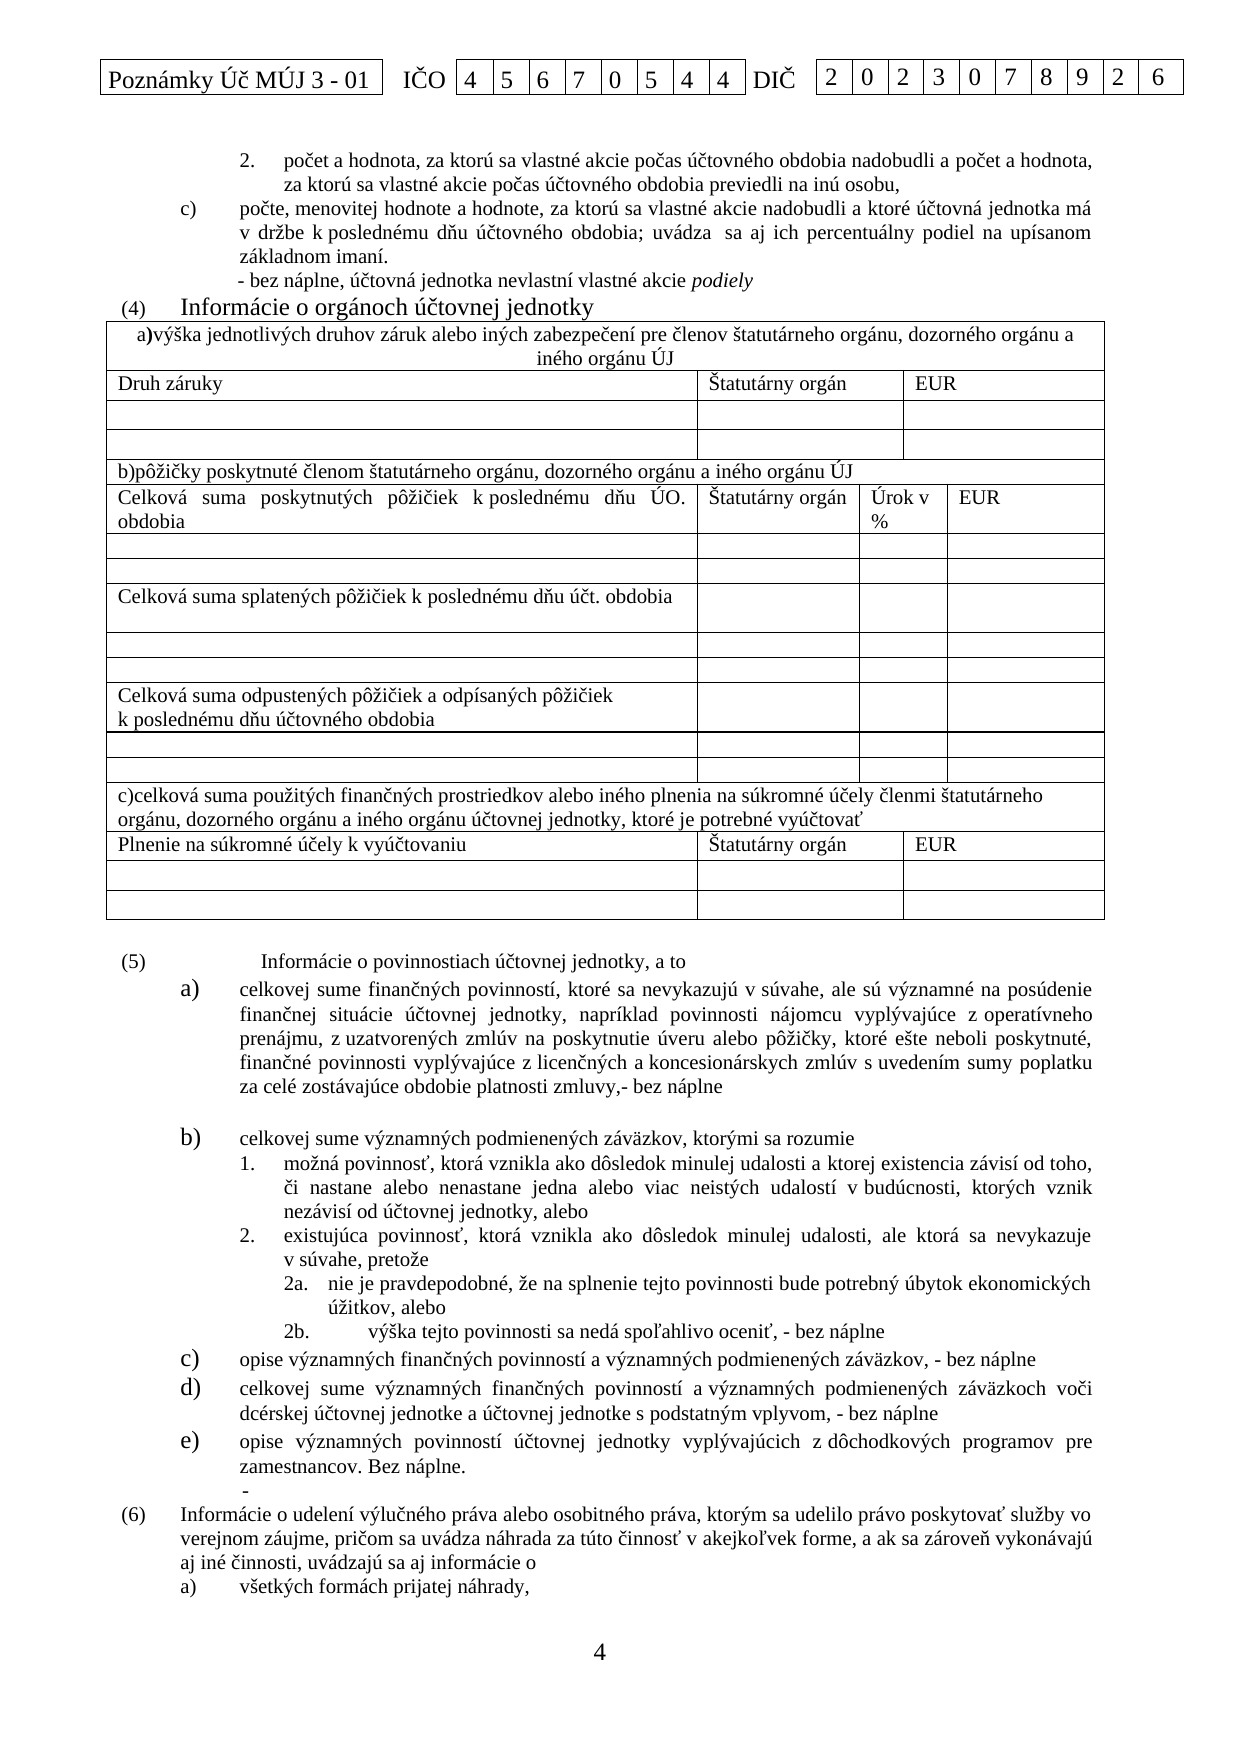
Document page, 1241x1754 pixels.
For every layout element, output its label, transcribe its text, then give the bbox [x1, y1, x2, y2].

list celkovej sume významných podmienených záväzkov, ktorými sa rozumie [180, 1122, 1092, 1151]
table_cell [698, 430, 903, 458]
table_cell Celková suma poskytnutých pôžičiek k poslednému dňu ÚO. obdobia [107, 485, 697, 533]
table_cell [698, 559, 859, 583]
text - [106, 1478, 1092, 1502]
table_cell [948, 758, 1104, 782]
list existujúca povinnosť, ktorá vznikla ako dôsledok minulej udalosti, ale ktorá sa nevykazuje v súvahe, pretože [239, 1223, 1092, 1271]
list celkovej sume významných finančných povinností a významných podmienených záväzkoch voči dcérskej účtovnej jednotke a účtovnej jednotke s podstatným vplyvom, - bez náplne [180, 1372, 1092, 1425]
table_cell [698, 733, 859, 757]
table_cell [107, 891, 697, 919]
table_cell [948, 559, 1104, 583]
table_cell [698, 658, 859, 682]
list možná povinnosť, ktorá vznikla ako dôsledok minulej udalosti a ktorej existencia závisí od toho, či nastane alebo nenastane jedna alebo viac neistých udalostí v budúcnosti, ktorých vznik nezávisí od účtovnej jednotky, alebo [239, 1151, 1092, 1223]
table_cell [107, 658, 697, 682]
table_cell [948, 658, 1104, 682]
table_cell [904, 861, 1104, 890]
table_cell [948, 733, 1104, 757]
table_cell [698, 683, 859, 731]
table_cell [698, 584, 859, 632]
table_cell [107, 733, 697, 757]
table_cell [698, 633, 859, 657]
table_cell [860, 534, 947, 558]
table_cell [107, 430, 697, 458]
table_cell [107, 633, 697, 657]
table_cell [904, 401, 1104, 429]
list nie je pravdepodobné, že na splnenie tejto povinnosti bude potrebný úbytok ekonomických úžitkov, alebo [283, 1271, 1092, 1319]
table_header a)výška jednotlivých druhov záruk alebo iných zabezpečení pre členov štatutárneho orgánu, dozorného orgánu a iného orgánu ÚJ [107, 322, 1104, 370]
list Informácie o orgánoch účtovnej jednotky [121, 292, 1092, 321]
table_cell [860, 633, 947, 657]
table_cell c)celková suma použitých finančných prostriedkov alebo iného plnenia na súkromné účely členmi štatutárneho orgánu, dozorného orgánu a iného orgánu účtovnej jednotky, ktoré je potrebné vyúčtovať [107, 783, 1104, 831]
table_cell Úrok v % [860, 485, 947, 533]
list počet a hodnota, za ktorú sa vlastné akcie počas účtovného obdobia nadobudli a počet a hodnota, za ktorú sa vlastné akcie počas účtovného obdobia previedli na inú osobu, [239, 148, 1092, 196]
table_cell Celková suma odpustených pôžičiek a odpísaných pôžičiek k poslednému dňu účtovného obdobia [107, 683, 697, 731]
table_cell [904, 891, 1104, 919]
list opise významných finančných povinností a významných podmienených záväzkov, - bez náplne [180, 1343, 1092, 1372]
table_cell Celková suma splatených pôžičiek k poslednému dňu účt. obdobia [107, 584, 697, 632]
list všetkých formách prijatej náhrady, [180, 1574, 1092, 1598]
text - bez náplne, účtovná jednotka nevlastní vlastné akcie podiely [180, 268, 1092, 292]
table_cell [107, 758, 697, 782]
list Informácie o povinnostiach účtovnej jednotky, a to [121, 949, 1092, 973]
table_cell EUR [904, 371, 1104, 399]
table_cell [948, 683, 1104, 731]
table_cell [698, 861, 903, 890]
table_cell [107, 401, 697, 429]
table_cell [948, 633, 1104, 657]
table_cell [698, 891, 903, 919]
list celkovej sume finančných povinností, ktoré sa nevykazujú v súvahe, ale sú významné na posúdenie finančnej situácie účtovnej jednotky, napríklad povinnosti nájomcu vyplývajúce z operatívneho prenájmu, z uzatvorených zmlúv na poskytnutie úveru alebo pôžičky, ktoré ešte neboli poskytnuté, finančné povinnosti vyplývajúce z licenčných a koncesionárskych zmlúv s uvedením sumy poplatku za celé zostávajúce obdobie platnosti zmluvy,- bez náplne [180, 973, 1092, 1098]
table_cell [860, 584, 947, 632]
table_cell [860, 658, 947, 682]
list Informácie o udelení výlučného práva alebo osobitného práva, ktorým sa udelilo právo poskytovať služby vo verejnom záujme, pričom sa uvádza náhrada za túto činnosť v akejkoľvek forme, a ak sa zároveň vykonávajú aj iné činnosti, uvádzajú sa aj informácie o [121, 1502, 1092, 1574]
list výška tejto povinnosti sa nedá spoľahlivo oceniť, - bez náplne [283, 1319, 1092, 1343]
table_cell Štatutárny orgán [698, 832, 903, 860]
table_cell Štatutárny orgán [698, 371, 903, 399]
table_cell [860, 758, 947, 782]
list počte, menovitej hodnote a hodnote, za ktorú sa vlastné akcie nadobudli a ktoré účtovná jednotka má v držbe k poslednému dňu účtovného obdobia; uvádza sa aj ich percentuálny podiel na upísanom základnom imaní. [180, 196, 1092, 268]
table_cell [107, 559, 697, 583]
table_cell [698, 534, 859, 558]
table_cell [860, 559, 947, 583]
list opise významných povinností účtovnej jednotky vyplývajúcich z dôchodkových programov pre zamestnancov. Bez náplne. [180, 1425, 1092, 1478]
table_cell EUR [904, 832, 1104, 860]
table_cell [904, 430, 1104, 458]
table_cell Druh záruky [107, 371, 697, 399]
table_cell [107, 861, 697, 890]
table_cell Štatutárny orgán [698, 485, 859, 533]
table_cell [860, 683, 947, 731]
table_cell [948, 584, 1104, 632]
table_cell Plnenie na súkromné účely k vyúčtovaniu [107, 832, 697, 860]
table_cell [948, 534, 1104, 558]
table_cell b)pôžičky poskytnuté členom štatutárneho orgánu, dozorného orgánu a iného orgánu ÚJ [107, 460, 1104, 483]
table_cell [698, 758, 859, 782]
table_cell [698, 401, 903, 429]
table_cell [860, 733, 947, 757]
table_cell [107, 534, 697, 558]
table_cell EUR [948, 485, 1104, 533]
